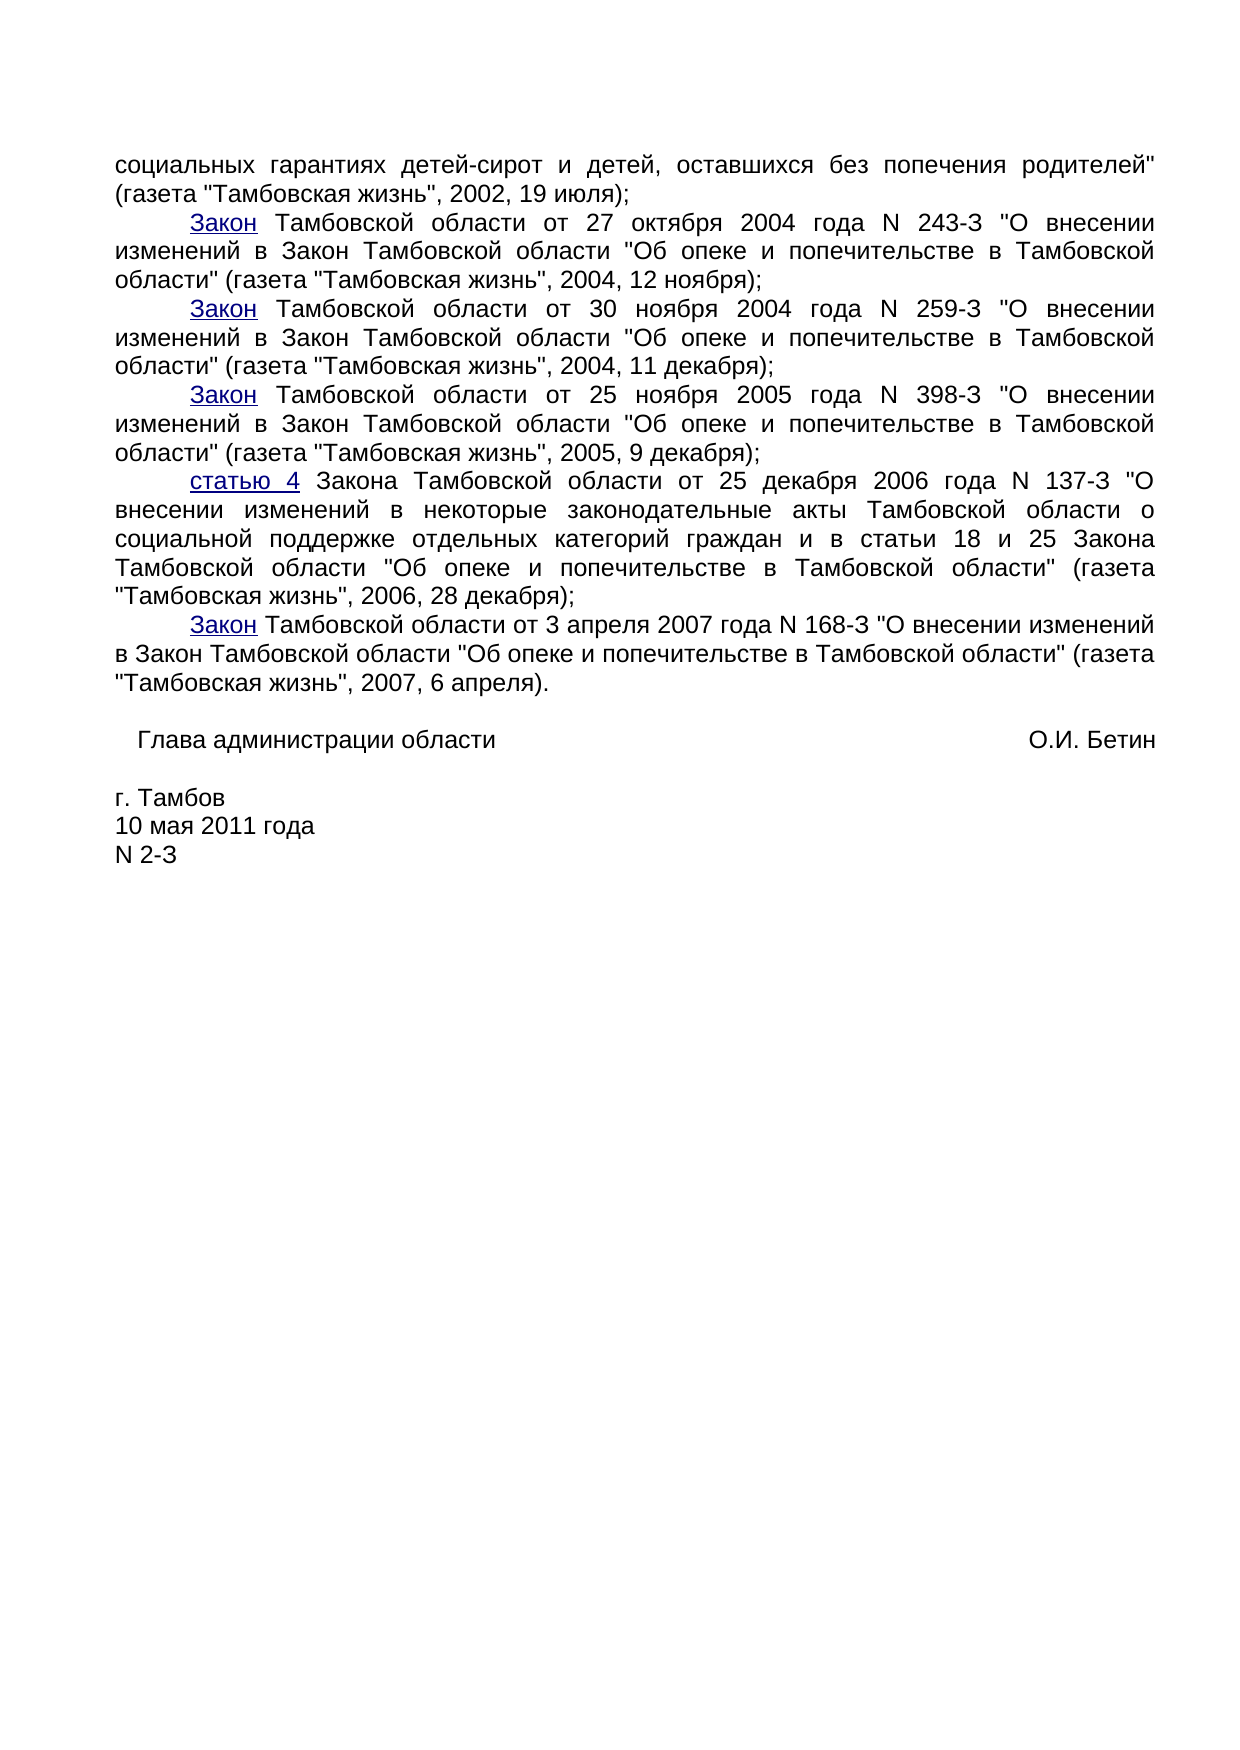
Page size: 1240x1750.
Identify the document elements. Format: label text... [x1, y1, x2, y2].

text 10 мая 2011 года [114, 811, 1156, 840]
text Закон Тамбовской области от 3 апреля 2007 года N 168-З "О внесении изменений в Закон Тамбовской области "Об опеке и попечительстве в Тамбовской области" (газета "Тамбовская жизнь", 2007, 6 апреля). [114, 610, 1156, 696]
text социальных гарантиях детей-сирот и детей, оставшихся без попечения родителей" (газета "Тамбовская жизнь", 2002, 19 июля); [114, 150, 1156, 207]
text Закон Тамбовской области от 30 ноября 2004 года N 259-З "О внесении изменений в Закон Тамбовской области "Об опеке и попечительстве в Тамбовской области" (газета "Тамбовская жизнь", 2004, 11 декабря); [114, 294, 1156, 380]
table_header О.И. Бетин [820, 725, 1167, 754]
table_header Глава администрации области [126, 725, 820, 754]
text Закон Тамбовской области от 25 ноября 2005 года N 398-З "О внесении изменений в Закон Тамбовской области "Об опеке и попечительстве в Тамбовской области" (газета "Тамбовская жизнь", 2005, 9 декабря); [114, 380, 1156, 466]
text N 2-З [114, 840, 1156, 869]
text статью 4 Закона Тамбовской области от 25 декабря 2006 года N 137-З "О внесении изменений в некоторые законодательные акты Тамбовской области о социальной поддержке отдельных категорий граждан и в статьи 18 и 25 Закона Тамбовской области "Об опеке и попечительстве в Тамбовской области" (газета "Тамбовская жизнь", 2006, 28 декабря); [114, 466, 1156, 610]
text Закон Тамбовской области от 27 октября 2004 года N 243-З "О внесении изменений в Закон Тамбовской области "Об опеке и попечительстве в Тамбовской области" (газета "Тамбовская жизнь", 2004, 12 ноября); [114, 207, 1156, 294]
text г. Тамбов [114, 782, 1156, 811]
